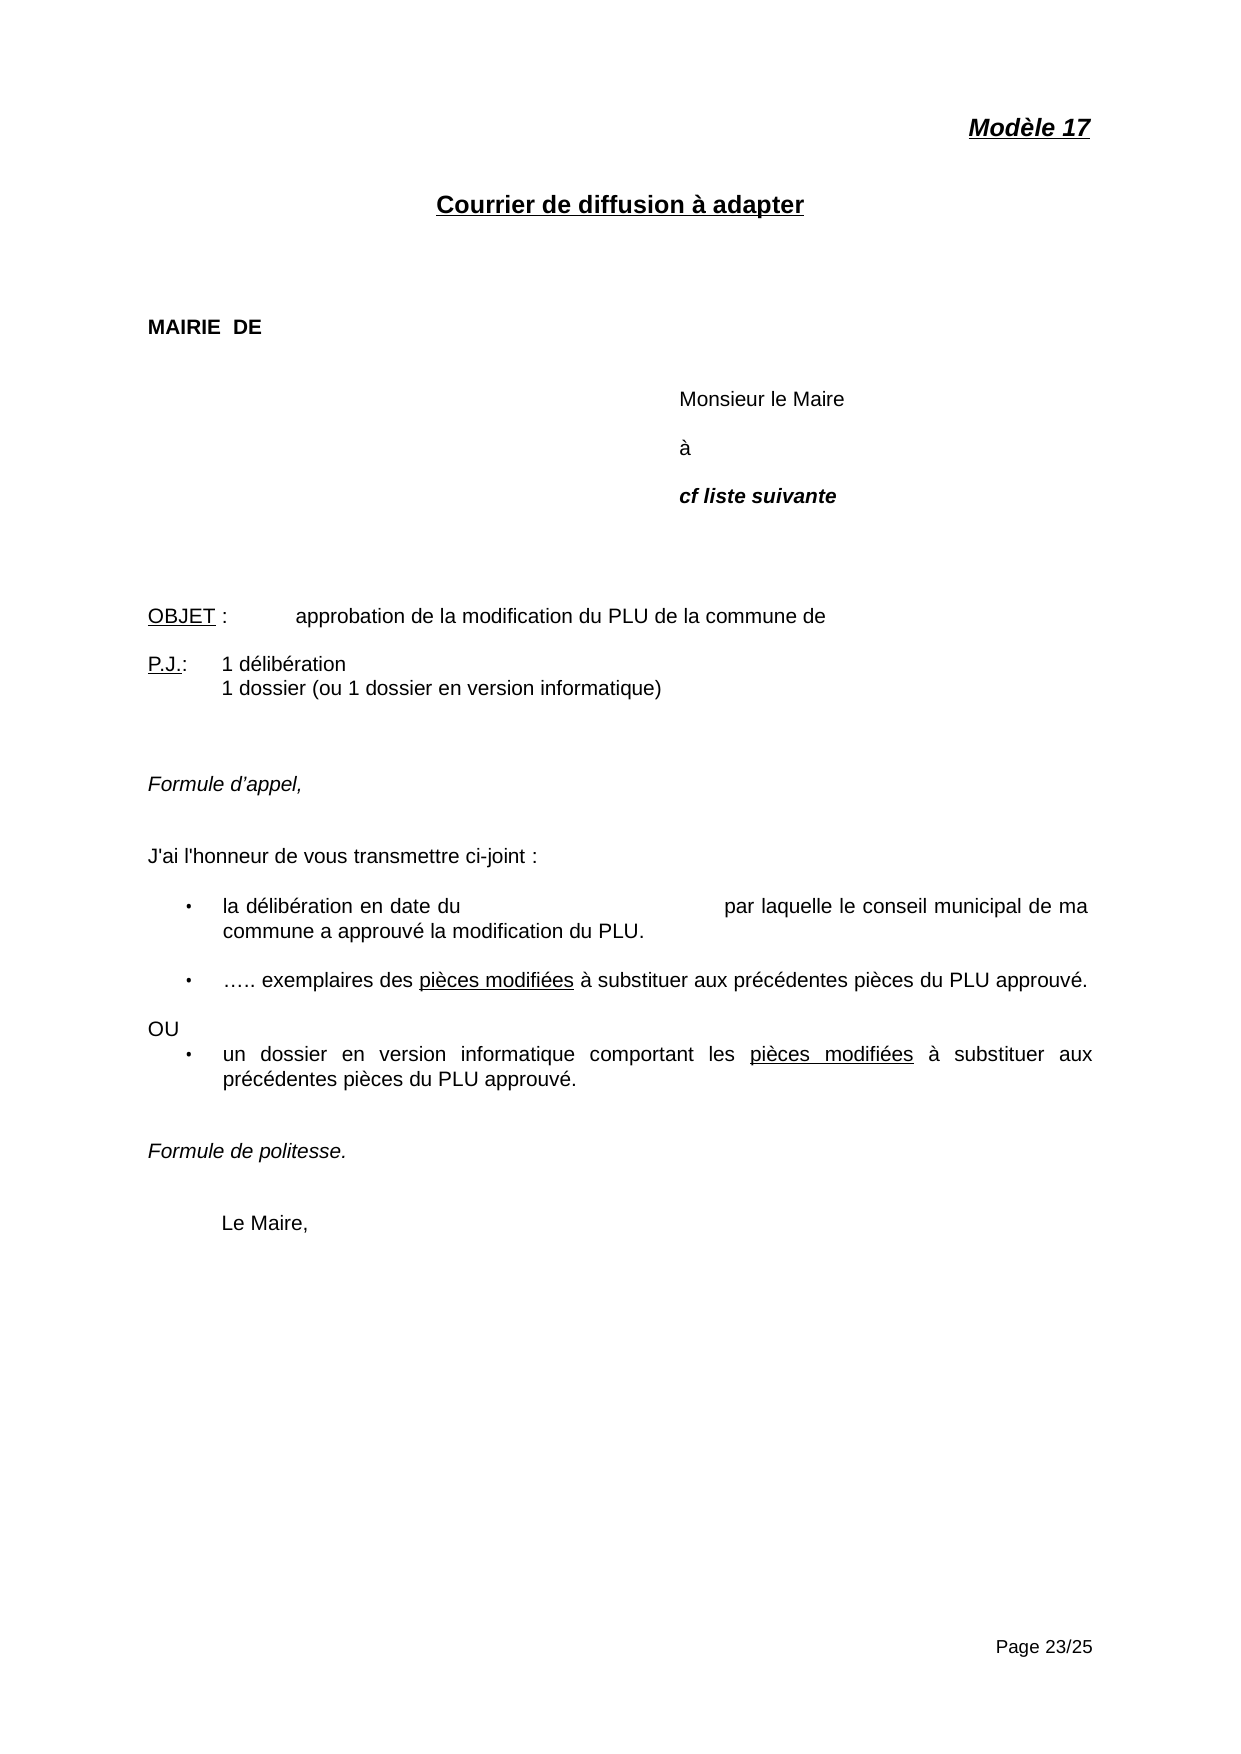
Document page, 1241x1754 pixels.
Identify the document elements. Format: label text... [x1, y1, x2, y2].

text MAIRIE DE [148, 315, 1093, 339]
text Le Maire, [148, 1211, 1093, 1235]
text J'ai l'honneur de vous transmettre ci-joint : [148, 844, 1093, 868]
list la délibération en date du par laquelle le conseil municipal de ma commune a approuvé la modification du PLU. [185, 893, 1093, 943]
text OU [148, 1017, 1093, 1041]
text Courrier de diffusion à adapter [148, 190, 1093, 219]
text à [679, 435, 1093, 459]
text OBJET : approbation de la modification du PLU de la commune de [148, 604, 1093, 628]
text cf liste suivante [679, 483, 1093, 508]
list ….. exemplaires des pièces modifiées à substituer aux précédentes pièces du PLU approuvé. [185, 967, 1093, 993]
text Formule d’appel, [148, 772, 1093, 796]
text 1 dossier (ou 1 dossier en version informatique) [148, 676, 1093, 700]
text P.J.: 1 délibération [148, 652, 1093, 676]
text Formule de politesse. [148, 1139, 1093, 1163]
text Modèle 17 [148, 113, 1093, 142]
text Monsieur le Maire [679, 387, 1093, 411]
list un dossier en version informatique comportant les pièces modifiées à substituer aux précédentes pièces du PLU approuvé. [185, 1041, 1093, 1091]
